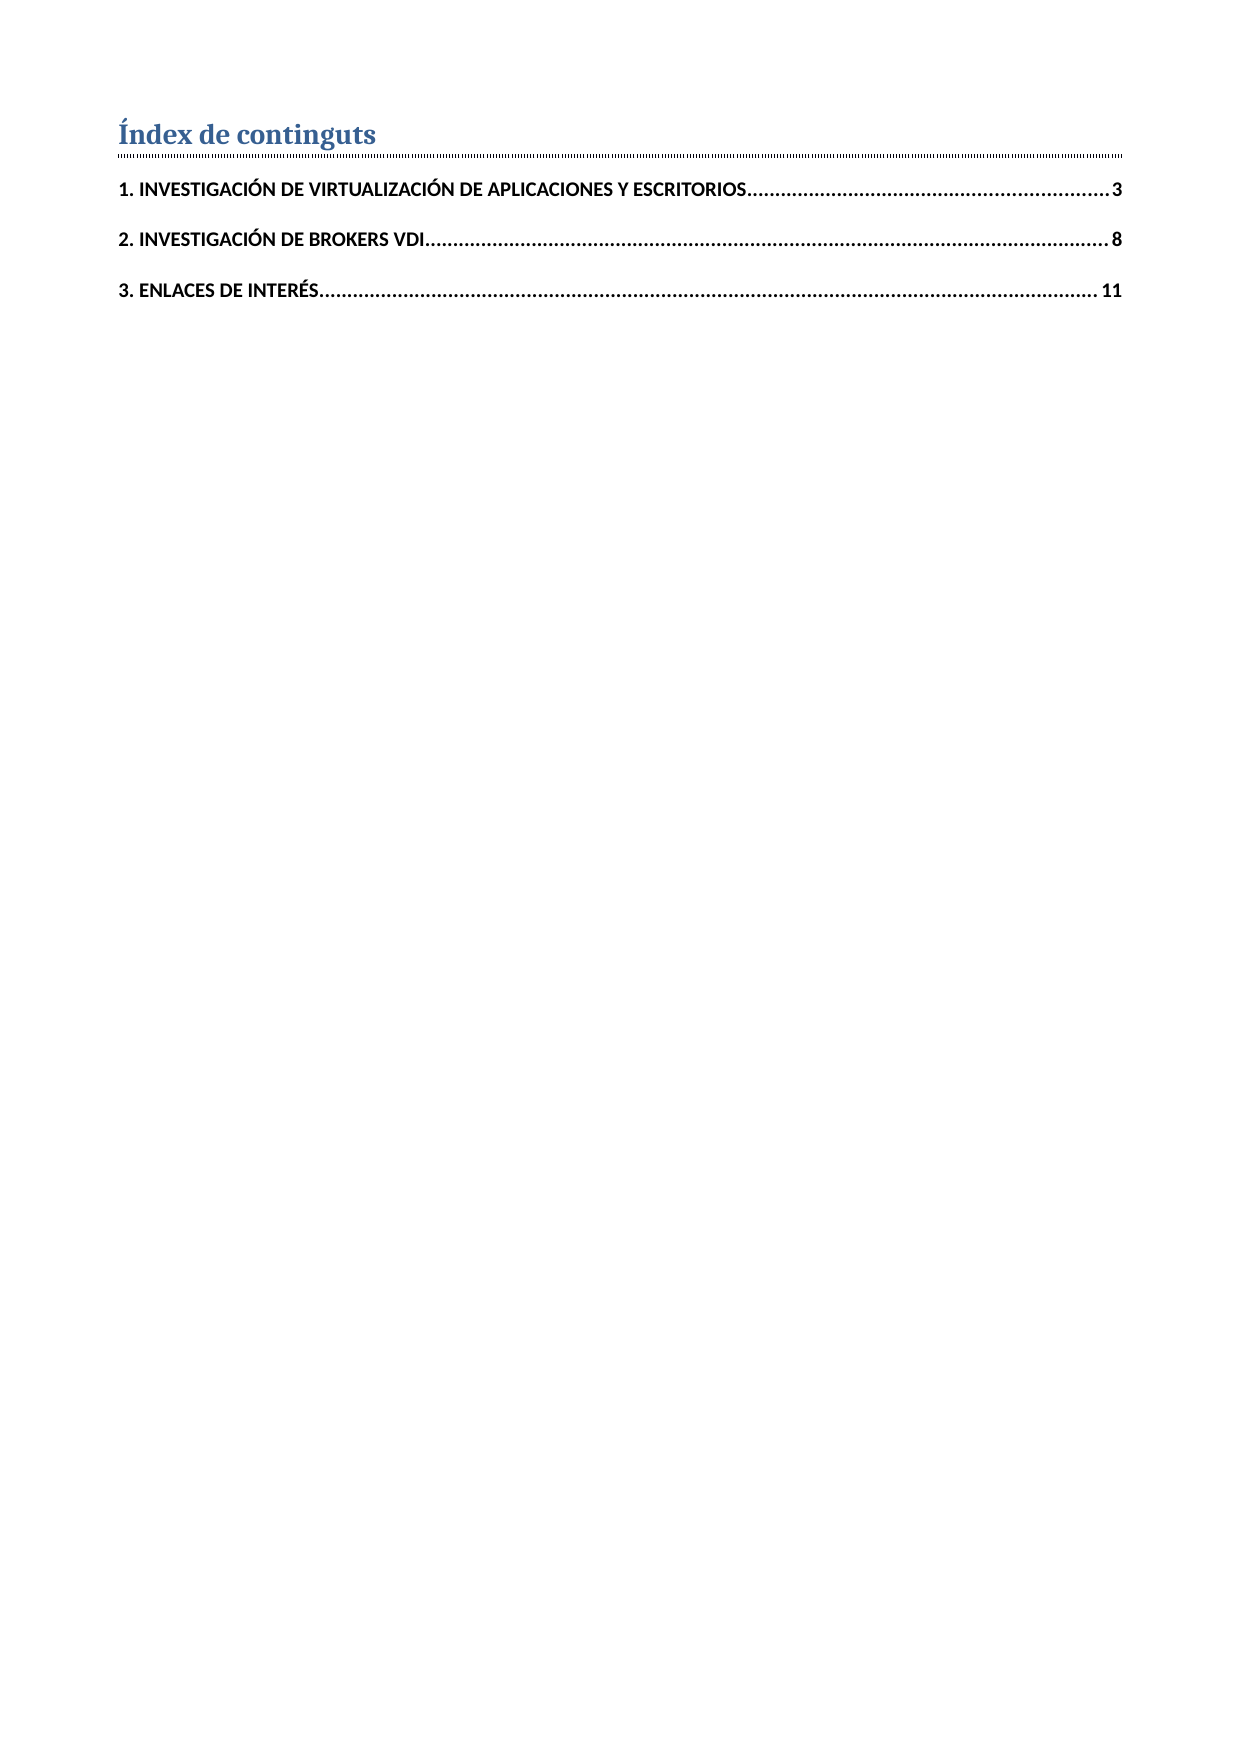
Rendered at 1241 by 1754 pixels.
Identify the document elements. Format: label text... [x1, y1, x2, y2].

subtitle Índex de continguts [118, 118, 1122, 158]
text 2. Investigación de brokers VDI 8 [118, 227, 1122, 252]
text 3. Enlaces de interés 11 [118, 277, 1122, 303]
text 1. Investigación de virtualización de aplicaciones y escritorios 3 [118, 176, 1122, 201]
